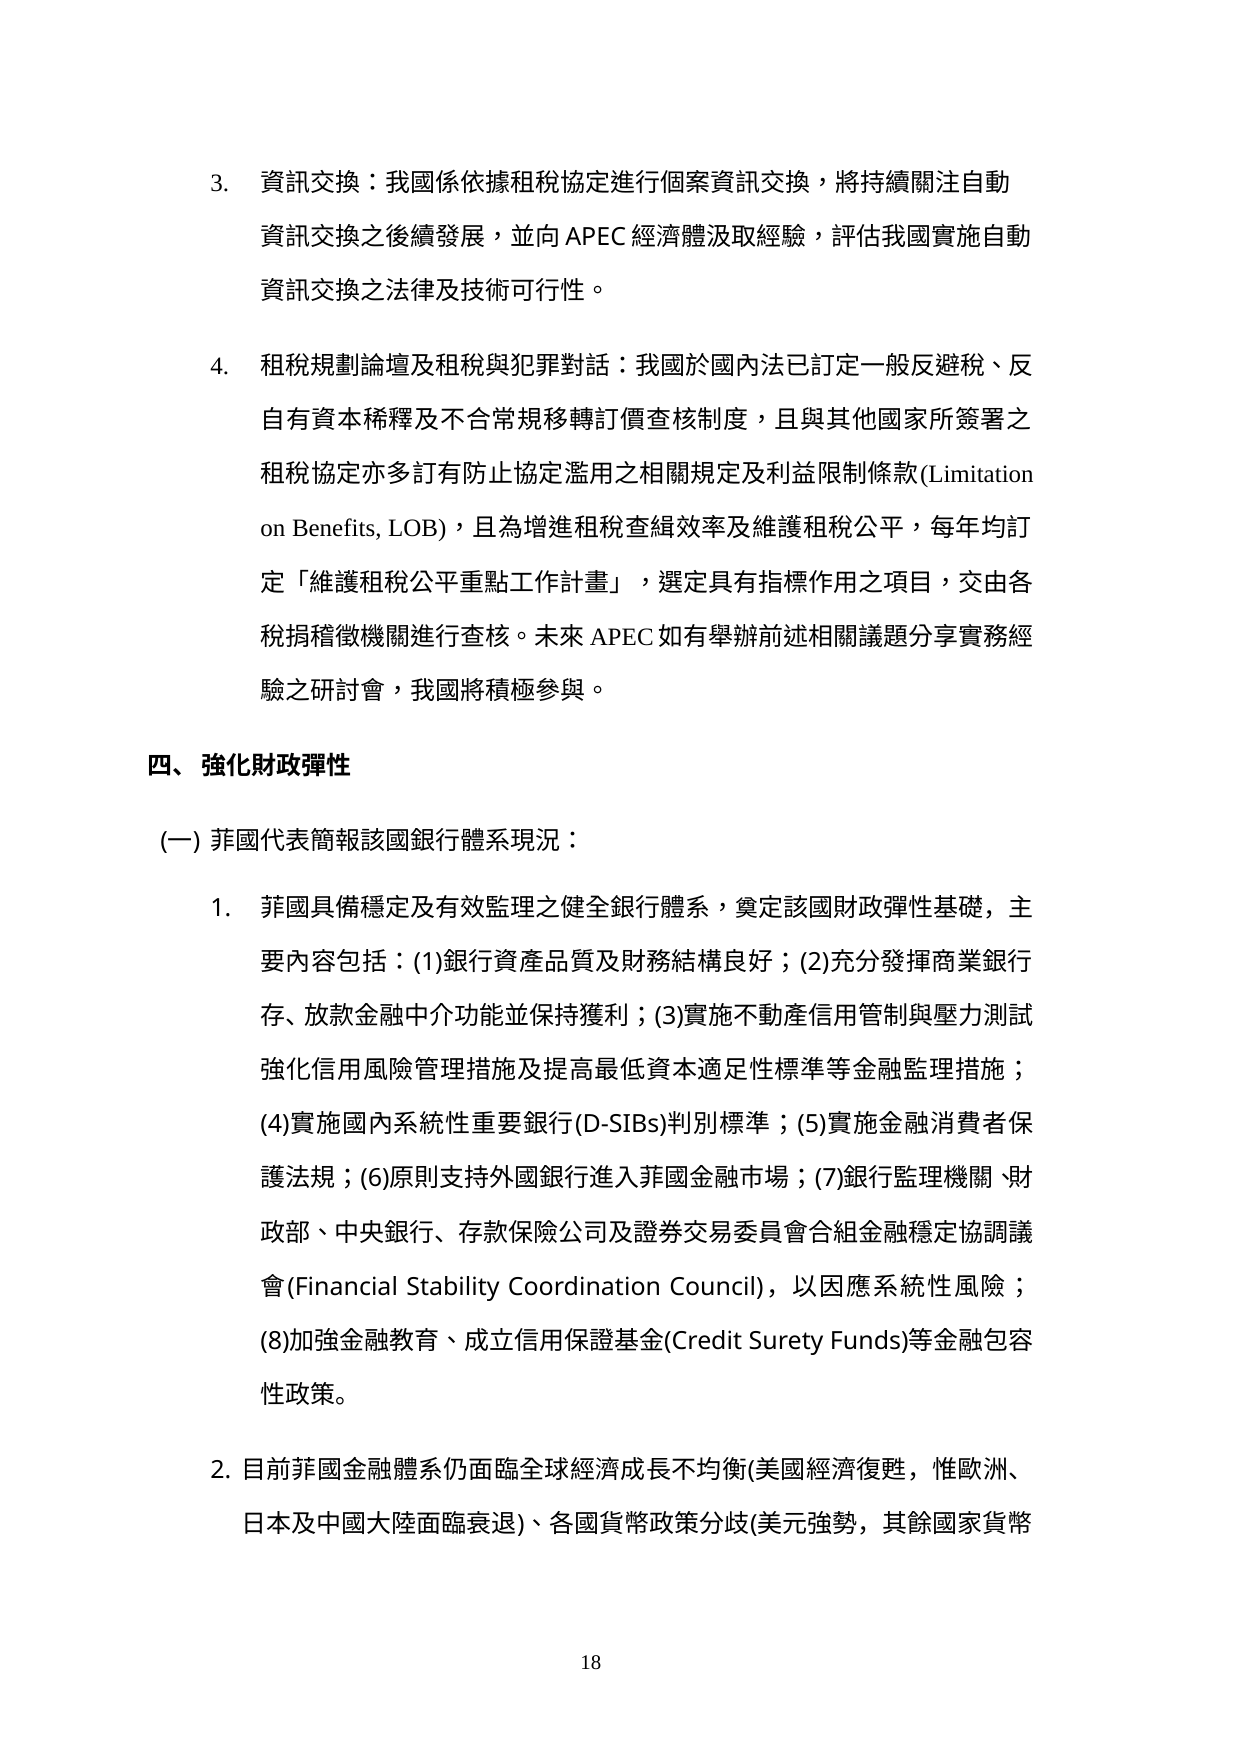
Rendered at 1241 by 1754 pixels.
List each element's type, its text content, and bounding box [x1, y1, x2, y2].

list 租稅規劃論壇及租稅與犯罪對話：我國於國內法已訂定一般反避稅、反自有資本稀釋及不合常規移轉訂價查核制度，且與其他國家所簽署之租稅協定亦多訂有防止協定濫用之相關規定及利益限制條款(Limitation on Benefits, LOB)，且為增進租稅查緝效率及維護租稅公平，每年均訂定「維護租稅公平重點工作計畫」，選定具有指標作用之項目，交由各稅捐稽徵機關進行查核。未來APEC如有舉辦前述相關議題分享實務經驗之研討會，我國將積極參與。 [210, 331, 1033, 710]
list 菲國具備穩定及有效監理之健全銀行體系，奠定該國財政彈性基礎，主要內容包括：(1)銀行資產品質及財務結構良好；(2)充分發揮商業銀行存、放款金融中介功能並保持獲利；(3)實施不動產信用管制與壓力測試、強化信用風險管理措施及提高最低資本適足性標準等金融監理措施；(4)實施國內系統性重要銀行(D-SIBs)判別標準；(5)實施金融消費者保護法規；(6)原則支持外國銀行進入菲國金融市場；(7)銀行監理機關、財政部、中央銀行、存款保險公司及證券交易委員會合組金融穩定協調議會(Financial Stability Coordination Council)，以因應系統性風險；(8)加強金融教育、成立信用保證基金(Credit Surety Funds)等金融包容性政策。 [210, 873, 1033, 1414]
list 資訊交換：我國係依據租稅協定進行個案資訊交換，將持續關注自動資訊交換之後續發展，並向APEC經濟體汲取經驗，評估我國實施自動資訊交換之法律及技術可行性。 [210, 148, 1033, 310]
subtitle 強化財政彈性 [148, 731, 1033, 785]
list 目前菲國金融體系仍面臨全球經濟成長不均衡(美國經濟復甦，惟歐洲、日本及中國大陸面臨衰退)、各國貨幣政策分歧(美元強勢，其餘國家貨幣 [210, 1435, 1033, 1543]
list 菲國代表簡報該國銀行體系現況： [160, 806, 1033, 860]
